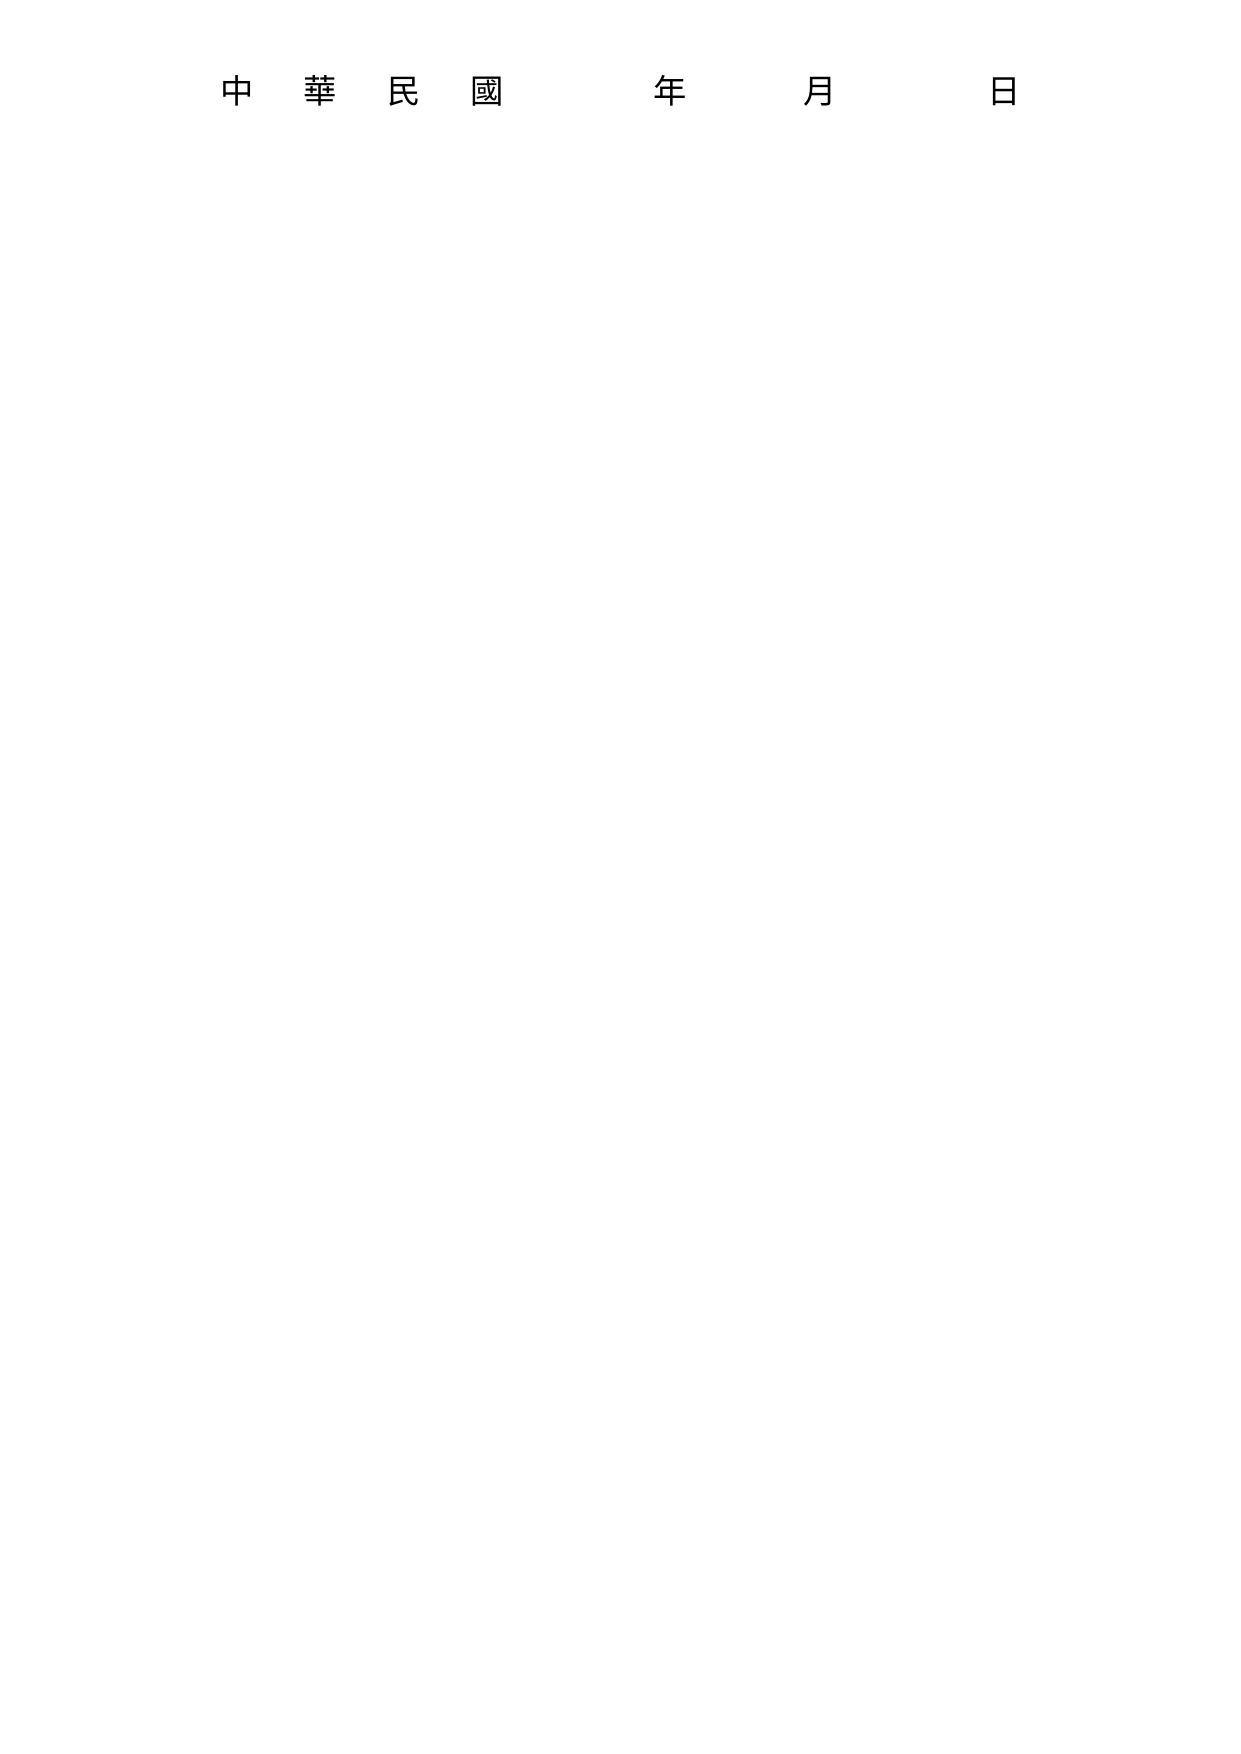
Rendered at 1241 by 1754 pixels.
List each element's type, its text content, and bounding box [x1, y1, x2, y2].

text 中 華 民 國 年 月 日 [94, 65, 1146, 113]
